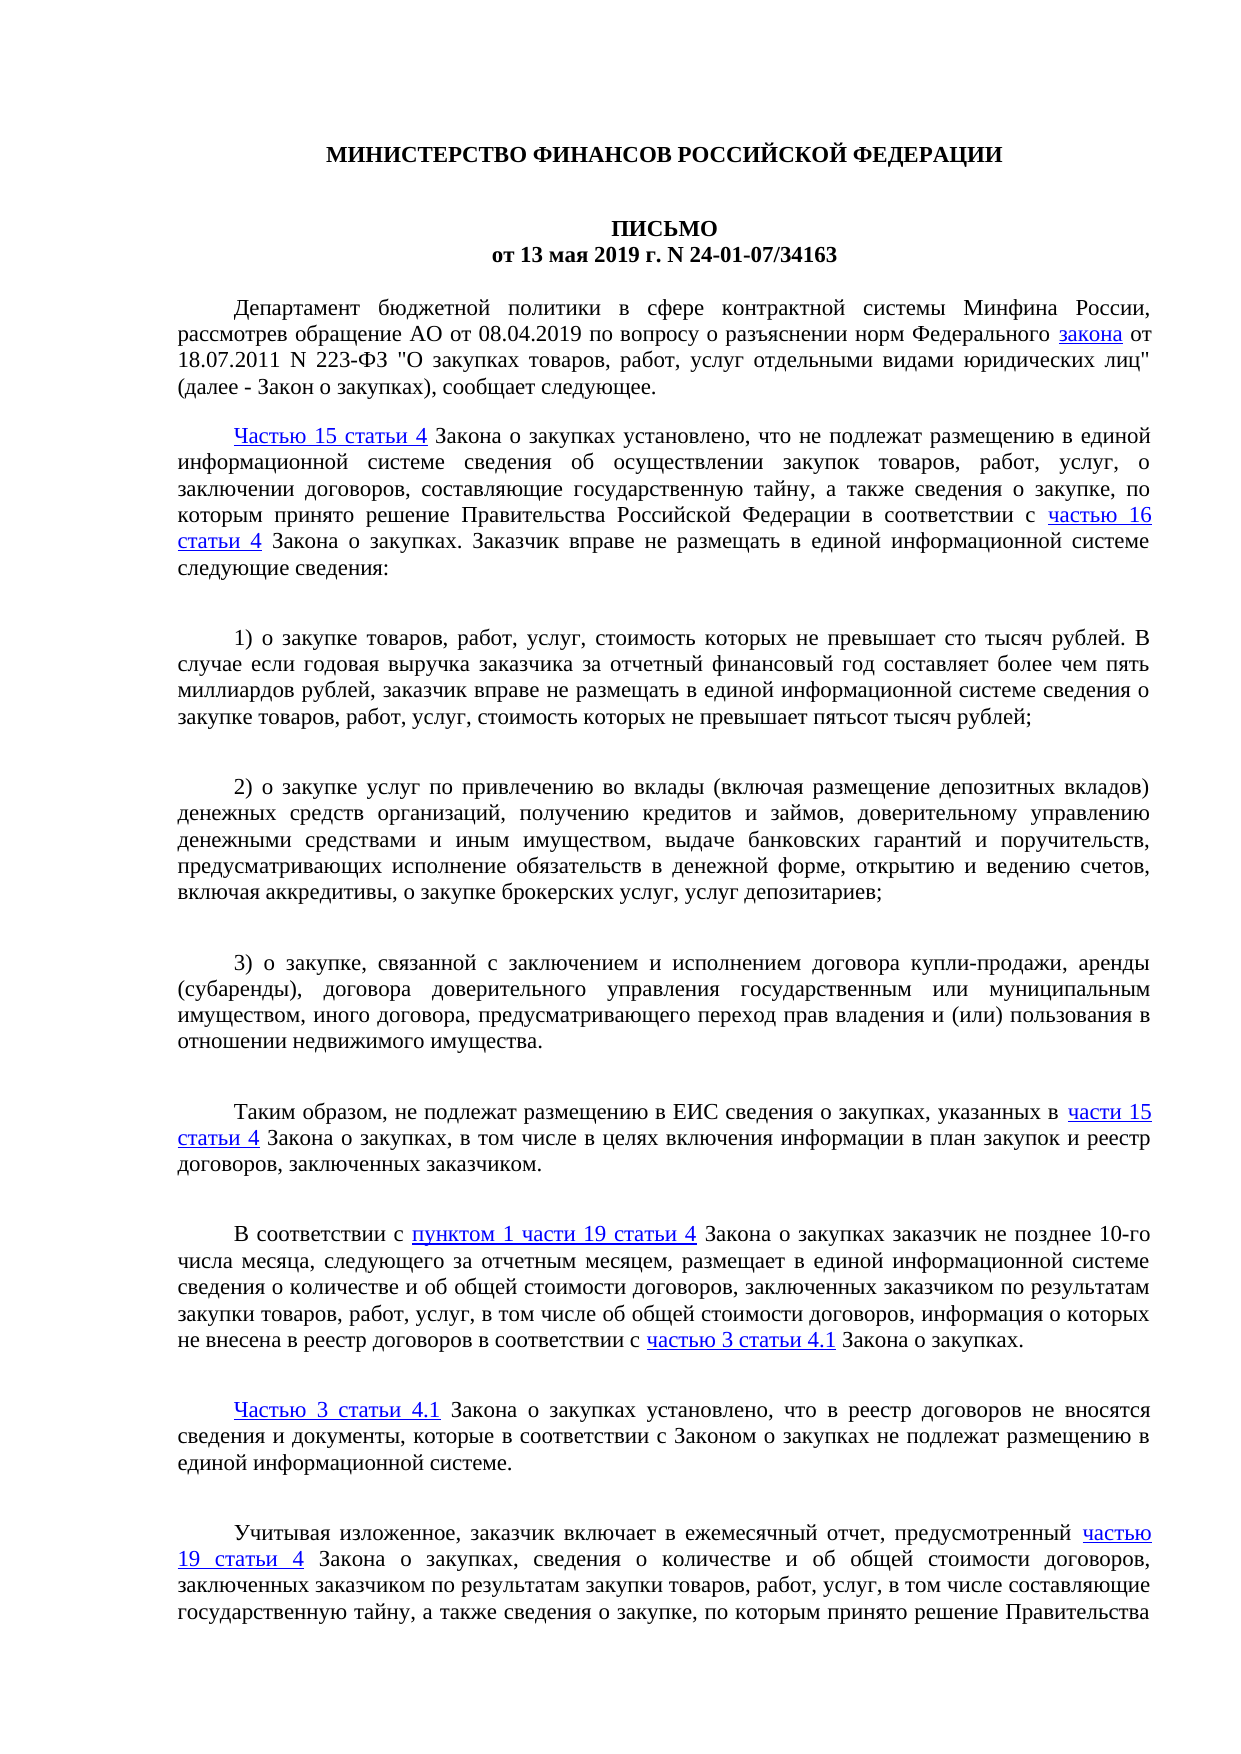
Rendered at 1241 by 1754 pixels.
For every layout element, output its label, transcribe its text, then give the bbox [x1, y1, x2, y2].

title МИНИСТЕРСТВО ФИНАНСОВ РОССИЙСКОЙ ФЕДЕРАЦИИ [177, 141, 1152, 167]
title ПИСЬМО [177, 214, 1152, 241]
text 3) о закупке, связанной с заключением и исполнением договора купли-продажи, аренды (субаренды), договора доверительного управления государственным или муниципальным имуществом, иного договора, предусматривающего переход прав владения и (или) пользования в отношении недвижимого имущества. [177, 948, 1152, 1054]
text Таким образом, не подлежат размещению в ЕИС сведения о закупках, указанных в части 15 статьи 4 Закона о закупках, в том числе в целях включения информации в план закупок и реестр договоров, заключенных заказчиком. [177, 1098, 1152, 1177]
text Частью 15 статьи 4 Закона о закупках установлено, что не подлежат размещению в единой информационной системе сведения об осуществлении закупок товаров, работ, услуг, о заключении договоров, составляющие государственную тайну, а также сведения о закупке, по которым принято решение Правительства Российской Федерации в соответствии с частью 16 статьи 4 Закона о закупках. Заказчик вправе не размещать в единой информационной системе следующие сведения: [177, 422, 1152, 580]
text 2) о закупке услуг по привлечению во вклады (включая размещение депозитных вкладов) денежных средств организаций, получению кредитов и займов, доверительному управлению денежными средствами и иным имуществом, выдаче банковских гарантий и поручительств, предусматривающих исполнение обязательств в денежной форме, открытию и ведению счетов, включая аккредитивы, о закупке брокерских услуг, услуг депозитариев; [177, 773, 1152, 905]
text В соответствии с пунктом 1 части 19 статьи 4 Закона о закупках заказчик не позднее 10-го числа месяца, следующего за отчетным месяцем, размещает в единой информационной системе сведения о количестве и об общей стоимости договоров, заключенных заказчиком по результатам закупки товаров, работ, услуг, в том числе об общей стоимости договоров, информация о которых не внесена в реестр договоров в соответствии с частью 3 статьи 4.1 Закона о закупках. [177, 1221, 1152, 1352]
text Учитывая изложенное, заказчик включает в ежемесячный отчет, предусмотренный частью 19 статьи 4 Закона о закупках, сведения о количестве и об общей стоимости договоров, заключенных заказчиком по результатам закупки товаров, работ, услуг, в том числе составляющие государственную тайну, а также сведения о закупке, по которым принято решение Правительства [177, 1519, 1152, 1624]
text Частью 3 статьи 4.1 Закона о закупках установлено, что в реестр договоров не вносятся сведения и документы, которые в соответствии с Законом о закупках не подлежат размещению в единой информационной системе. [177, 1396, 1152, 1475]
text 1) о закупке товаров, работ, услуг, стоимость которых не превышает сто тысяч рублей. В случае если годовая выручка заказчика за отчетный финансовый год составляет более чем пять миллиардов рублей, заказчик вправе не размещать в единой информационной системе сведения о закупке товаров, работ, услуг, стоимость которых не превышает пятьсот тысяч рублей; [177, 624, 1152, 729]
title от 13 мая 2019 г. N 24-01-07/34163 [177, 241, 1152, 267]
text Департамент бюджетной политики в сфере контрактной системы Минфина России, рассмотрев обращение АО от 08.04.2019 по вопросу о разъяснении норм Федерального закона от 18.07.2011 N 223-ФЗ "О закупках товаров, работ, услуг отдельными видами юридических лиц" (далее - Закон о закупках), сообщает следующее. [177, 294, 1152, 399]
